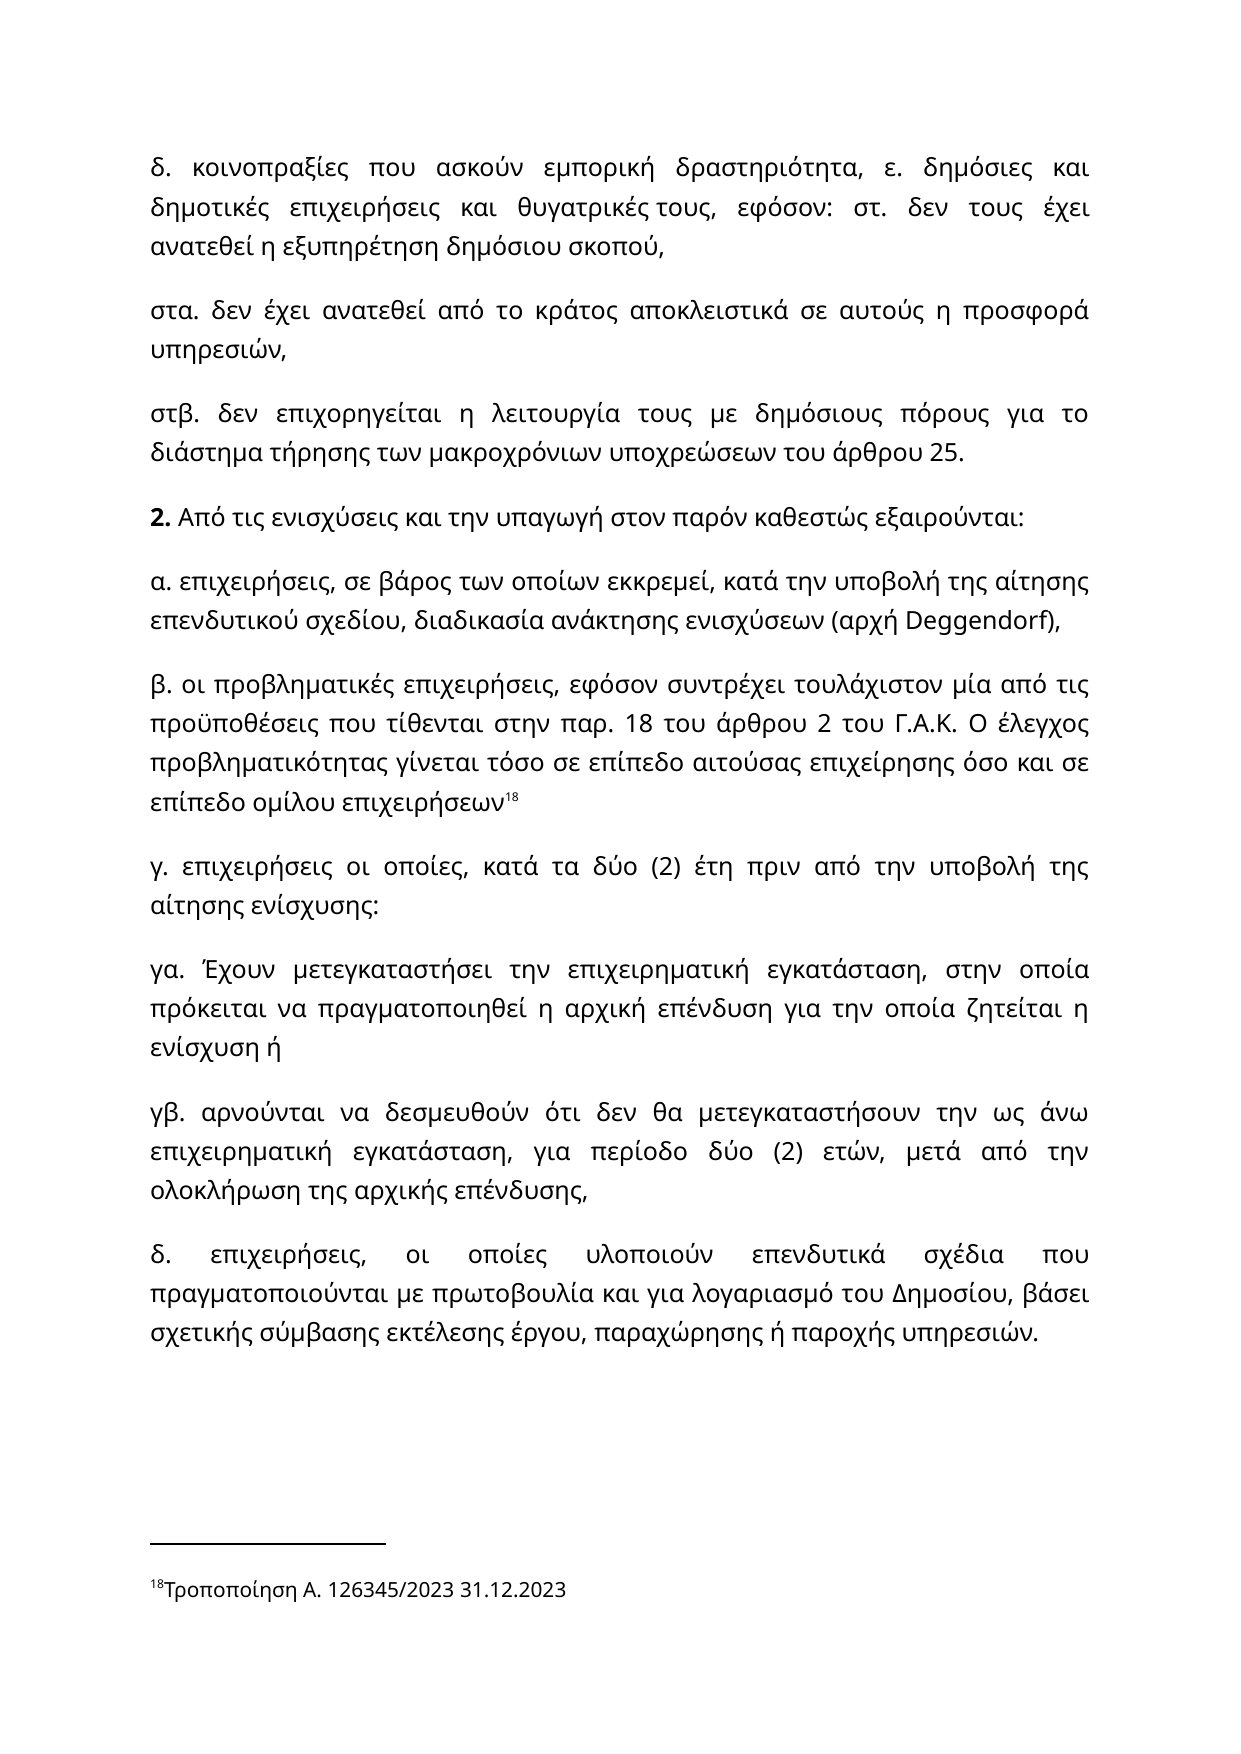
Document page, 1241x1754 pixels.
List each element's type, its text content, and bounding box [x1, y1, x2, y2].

text δ. επιχειρήσεις, οι οποίες υλοποιούν επενδυτικά σχέδια που πραγματοποιούνται με πρωτοβουλία και για λογαριασμό του Δημοσίου, βάσει σχετικής σύμβασης εκτέλεσης έργου, παραχώρησης ή παροχής υπηρεσιών. [150, 1237, 1090, 1349]
text δ. κοινοπραξίες που ασκούν εμπορική δραστηριότητα, ε. δημόσιες και δημοτικές επιχειρήσεις και θυγατρικές τους, εφόσον: στ. δεν τους έχει ανατεθεί η εξυπηρέτηση δημόσιου σκοπού, [150, 150, 1090, 262]
text στβ. δεν επιχορηγείται η λειτουργία τους με δημόσιους πόρους για το διάστημα τήρησης των μακροχρόνιων υποχρεώσεων του άρθρου 25. [150, 396, 1090, 469]
text γα. Έχουν μετεγκαταστήσει την επιχειρηματική εγκατάσταση, στην οποία πρόκειται να πραγματοποιηθεί η αρχική επένδυση για την οποία ζητείται η ενίσχυση ή [150, 952, 1090, 1064]
text 2. Από τις ενισχύσεις και την υπαγωγή στον παρόν καθεστώς εξαιρούνται: [150, 499, 1090, 533]
text στα. δεν έχει ανατεθεί από το κράτος αποκλειστικά σε αυτούς η προσφορά υπηρεσιών, [150, 292, 1090, 366]
text β. οι προβληματικές επιχειρήσεις, εφόσον συντρέχει τουλάχιστον μία από τις προϋποθέσεις που τίθενται στην παρ. 18 του άρθρου 2 του Γ.Α.Κ. Ο έλεγχος προβληματικότητας γίνεται τόσο σε επίπεδο αιτούσας επιχείρησης όσο και σε επίπεδο ομίλου επιχειρήσεων [150, 667, 1090, 818]
text γ. επιχειρήσεις οι οποίες, κατά τα δύο (2) έτη πριν από την υποβολή της αίτησης ενίσχυσης: [150, 848, 1090, 922]
text γβ. αρνούνται να δεσμευθούν ότι δεν θα μετεγκαταστήσουν την ως άνω επιχειρηματική εγκατάσταση, για περίοδο δύο (2) ετών, μετά από την ολοκλήρωση της αρχικής επένδυσης, [150, 1094, 1090, 1207]
text α. επιχειρήσεις, σε βάρος των οποίων εκκρεμεί, κατά την υποβολή της αίτησης επενδυτικού σχεδίου, διαδικασία ανάκτησης ενισχύσεων (αρχή Deggendorf), [150, 563, 1090, 637]
text Τροποποίηση A. 126345/2023 31.12.2023 [150, 1576, 1090, 1604]
